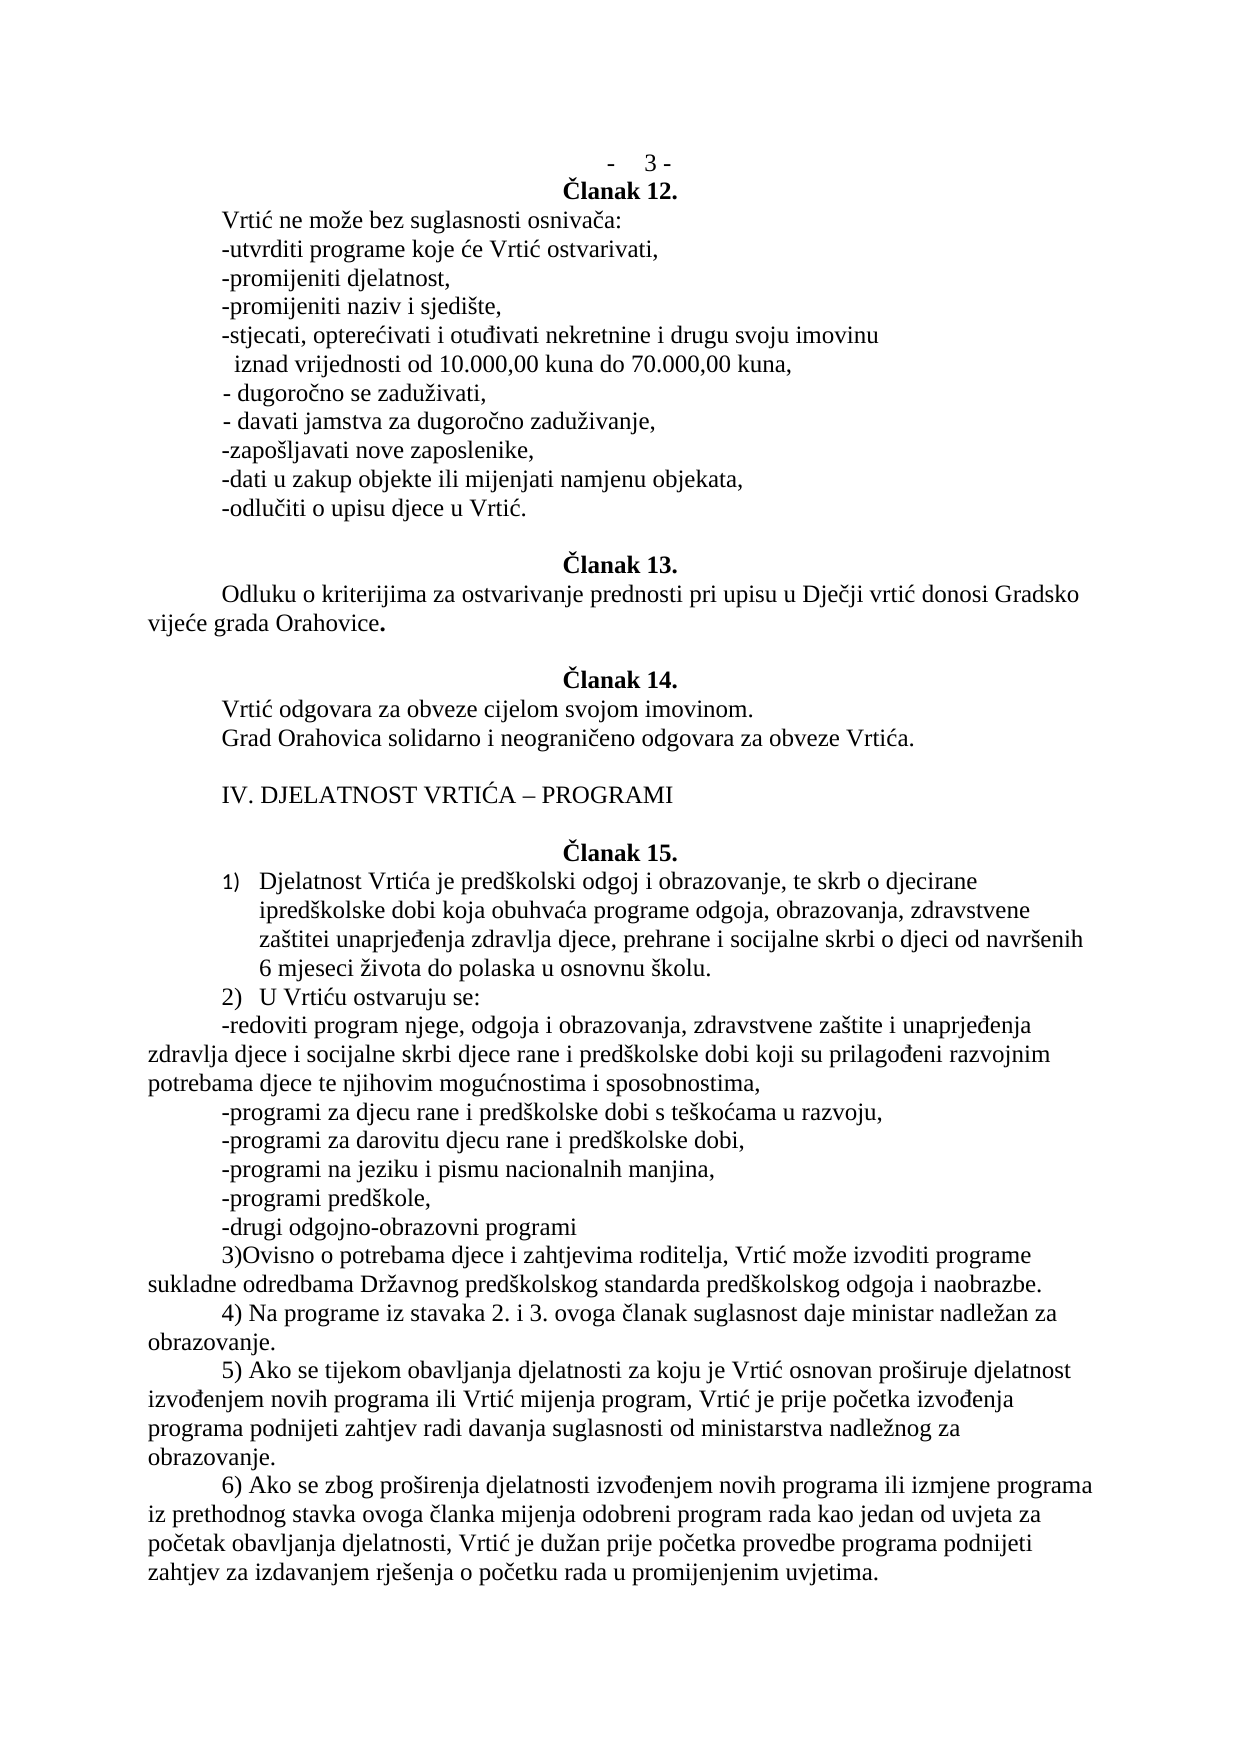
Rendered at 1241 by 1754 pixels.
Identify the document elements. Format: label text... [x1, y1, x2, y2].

text Članak 15. [148, 838, 1093, 866]
list U Vrtiću ostvaruju se: [221, 982, 1093, 1010]
text -programi za darovitu djecu rane i predškolske dobi, [148, 1125, 1093, 1154]
text 3)Ovisno o potrebama djece i zahtjevima roditelja, Vrtić može izvoditi programe sukladne odredbama Državnog predškolskog standarda predškolskog odgoja i naobrazbe. [148, 1240, 1093, 1298]
text Članak 14. [148, 665, 1093, 694]
text Vrtić odgovara za obveze cijelom svojom imovinom. [148, 694, 1093, 723]
text Članak 12. [148, 176, 1093, 205]
text -dati u zakup objekte ili mijenjati namjenu objekata, [148, 464, 1093, 493]
text 4) Na programe iz stavaka 2. i 3. ovoga članak suglasnost daje ministar nadležan za obrazovanje. [148, 1298, 1093, 1355]
text -promijeniti djelatnost, [148, 263, 1093, 291]
text - dugoročno se zaduživati, [148, 378, 1093, 406]
list 3 - [185, 148, 1093, 176]
text -programi predškole, [148, 1183, 1093, 1212]
list Djelatnost Vrtića je predškolski odgoj i obrazovanje, te skrb o djecirane ipredškolske dobi koja obuhvaća programe odgoja, obrazovanja, zdravstvene zaštitei unaprjeđenja zdravlja djece, prehrane i socijalne skrbi o djeci od navršenih 6 mjeseci života do polaska u osnovnu školu. [221, 866, 1093, 982]
text - davati jamstva za dugoročno zaduživanje, [148, 406, 1093, 435]
text IV. DJELATNOST VRTIĆA – PROGRAMI [148, 780, 1093, 809]
text -redoviti program njege, odgoja i obrazovanja, zdravstvene zaštite i unaprjeđenja zdravlja djece i socijalne skrbi djece rane i predškolske dobi koji su prilagođeni razvojnim potrebama djece te njihovim mogućnostima i sposobnostima, [148, 1010, 1093, 1097]
text Vrtić ne može bez suglasnosti osnivača: [148, 205, 1093, 234]
text -drugi odgojno-obrazovni programi [148, 1212, 1093, 1240]
text 5) Ako se tijekom obavljanja djelatnosti za koju je Vrtić osnovan proširuje djelatnost izvođenjem novih programa ili Vrtić mijenja program, Vrtić je prije početka izvođenja programa podnijeti zahtjev radi davanja suglasnosti od ministarstva nadležnog za obrazovanje. [148, 1355, 1093, 1470]
text 6) Ako se zbog proširenja djelatnosti izvođenjem novih programa ili izmjene programa iz prethodnog stavka ovoga članka mijenja odobreni program rada kao jedan od uvjeta za početak obavljanja djelatnosti, Vrtić je dužan prije početka provedbe programa podnijeti zahtjev za izdavanjem rješenja o početku rada u promijenjenim uvjetima. [148, 1470, 1093, 1585]
text -programi na jeziku i pismu nacionalnih manjina, [148, 1154, 1093, 1183]
text -odlučiti o upisu djece u Vrtić. [148, 493, 1093, 521]
text Članak 13. [148, 550, 1093, 579]
text -stjecati, opterećivati i otuđivati nekretnine i drugu svoju imovinu [148, 320, 1093, 349]
text -zapošljavati nove zaposlenike, [148, 435, 1093, 464]
text Odluku o kriterijima za ostvarivanje prednosti pri upisu u Dječji vrtić donosi Gradsko vijeće grada Orahovice. [148, 579, 1093, 636]
text -promijeniti naziv i sjedište, [148, 291, 1093, 320]
text -programi za djecu rane i predškolske dobi s teškoćama u razvoju, [148, 1097, 1093, 1125]
text -utvrditi programe koje će Vrtić ostvarivati, [148, 234, 1093, 263]
text Grad Orahovica solidarno i neograničeno odgovara za obveze Vrtića. [148, 723, 1093, 751]
text iznad vrijednosti od 10.000,00 kuna do 70.000,00 kuna, [148, 349, 1093, 378]
